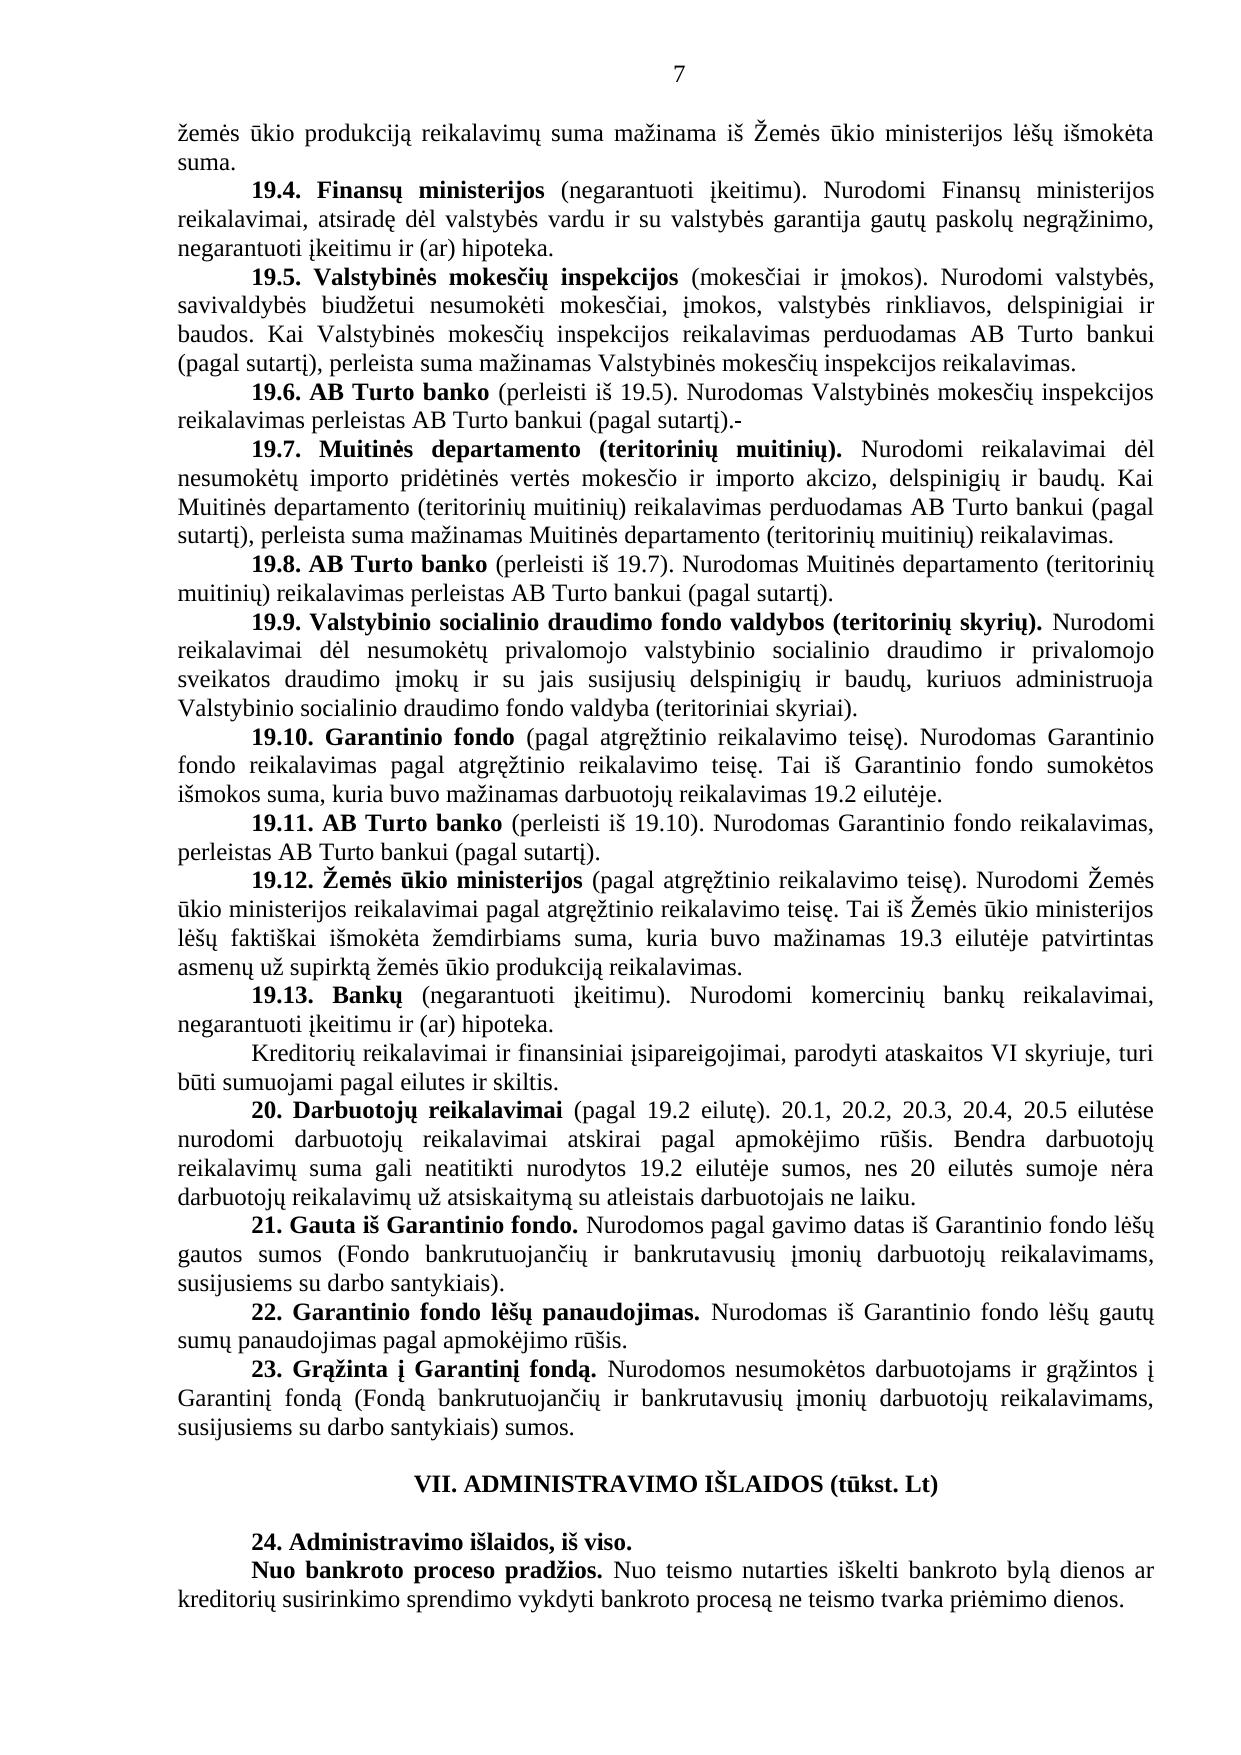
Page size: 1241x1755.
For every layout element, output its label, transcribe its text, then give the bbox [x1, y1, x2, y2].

text 23. Grąžinta į Garantinį fondą. Nurodomos nesumokėtos darbuotojams ir grąžintos į Garantinį fondą (Fondą bankrutuojančių ir bankrutavusių įmonių darbuotojų reikalavimams, susijusiems su darbo santykiais) sumos. [177, 1354, 1155, 1441]
text 19.9. Valstybinio socialinio draudimo fondo valdybos (teritorinių skyrių). Nurodomi reikalavimai dėl nesumokėtų privalomojo valstybinio socialinio draudimo ir privalomojo sveikatos draudimo įmokų ir su jais susijusių delspinigių ir baudų, kuriuos administruoja Valstybinio socialinio draudimo fondo valdyba (teritoriniai skyriai). [177, 607, 1155, 722]
text 19.12. Žemės ūkio ministerijos (pagal atgręžtinio reikalavimo teisę). Nurodomi Žemės ūkio ministerijos reikalavimai pagal atgręžtinio reikalavimo teisę. Tai iš Žemės ūkio ministerijos lėšų faktiškai išmokėta žemdirbiams suma, kuria buvo mažinamas 19.3 eilutėje patvirtintas asmenų už supirktą žemės ūkio produkciją reikalavimas. [177, 866, 1155, 981]
text 19.7. Muitinės departamento (teritorinių muitinių). Nurodomi reikalavimai dėl nesumokėtų importo pridėtinės vertės mokesčio ir importo akcizo, delspinigių ir baudų. Kai Muitinės departamento (teritorinių muitinių) reikalavimas perduodamas AB Turto bankui (pagal sutartį), perleista suma mažinamas Muitinės departamento (teritorinių muitinių) reikalavimas. [177, 434, 1155, 549]
text 19.13. Bankų (negarantuoti įkeitimu). Nurodomi komercinių bankų reikalavimai, negarantuoti įkeitimu ir (ar) hipoteka. [177, 981, 1155, 1038]
text VII. ADMINISTRAVIMO IŠLAIDOS (tūkst. Lt) [177, 1469, 1181, 1498]
text 19.5. Valstybinės mokesčių inspekcijos (mokesčiai ir įmokos). Nurodomi valstybės, savivaldybės biudžetui nesumokėti mokesčiai, įmokos, valstybės rinkliavos, delspinigiai ir baudos. Kai Valstybinės mokesčių inspekcijos reikalavimas perduodamas AB Turto bankui (pagal sutartį), perleista suma mažinamas Valstybinės mokesčių inspekcijos reikalavimas. [177, 262, 1155, 377]
text 22. Garantinio fondo lėšų panaudojimas. Nurodomas iš Garantinio fondo lėšų gautų sumų panaudojimas pagal apmokėjimo rūšis. [177, 1297, 1155, 1354]
text Kreditorių reikalavimai ir finansiniai įsipareigojimai, parodyti ataskaitos VI skyriuje, turi būti sumuojami pagal eilutes ir skiltis. [177, 1038, 1155, 1096]
text 24. Administravimo išlaidos, iš viso. [177, 1527, 1155, 1556]
text 21. Gauta iš Garantinio fondo. Nurodomos pagal gavimo datas iš Garantinio fondo lėšų gautos sumos (Fondo bankrutuojančių ir bankrutavusių įmonių darbuotojų reikalavimams, susijusiems su darbo santykiais). [177, 1211, 1155, 1297]
text 19.10. Garantinio fondo (pagal atgręžtinio reikalavimo teisę). Nurodomas Garantinio fondo reikalavimas pagal atgręžtinio reikalavimo teisę. Tai iš Garantinio fondo sumokėtos išmokos suma, kuria buvo mažinamas darbuotojų reikalavimas 19.2 eilutėje. [177, 722, 1155, 808]
text 19.6. AB Turto banko (perleisti iš 19.5). Nurodomas Valstybinės mokesčių inspekcijos reikalavimas perleistas AB Turto bankui (pagal sutartį). [177, 377, 1155, 434]
text Nuo bankroto proceso pradžios. Nuo teismo nutarties iškelti bankroto bylą dienos ar kreditorių susirinkimo sprendimo vykdyti bankroto procesą ne teismo tvarka priėmimo dienos. [177, 1556, 1155, 1613]
text 19.4. Finansų ministerijos (negarantuoti įkeitimu). Nurodomi Finansų ministerijos reikalavimai, atsiradę dėl valstybės vardu ir su valstybės garantija gautų paskolų negrąžinimo, negarantuoti įkeitimu ir (ar) hipoteka. [177, 176, 1155, 262]
text 20. Darbuotojų reikalavimai (pagal 19.2 eilutę). 20.1, 20.2, 20.3, 20.4, 20.5 eilutėse nurodomi darbuotojų reikalavimai atskirai pagal apmokėjimo rūšis. Bendra darbuotojų reikalavimų suma gali neatitikti nurodytos 19.2 eilutėje sumos, nes 20 eilutės sumoje nėra darbuotojų reikalavimų už atsiskaitymą su atleistais darbuotojais ne laiku. [177, 1096, 1155, 1211]
text 19.11. AB Turto banko (perleisti iš 19.10). Nurodomas Garantinio fondo reikalavimas, perleistas AB Turto bankui (pagal sutartį). [177, 808, 1155, 866]
text žemės ūkio produkciją reikalavimų suma mažinama iš Žemės ūkio ministerijos lėšų išmokėta suma. [177, 118, 1155, 176]
text 19.8. AB Turto banko (perleisti iš 19.7). Nurodomas Muitinės departamento (teritorinių muitinių) reikalavimas perleistas AB Turto bankui (pagal sutartį). [177, 549, 1155, 607]
